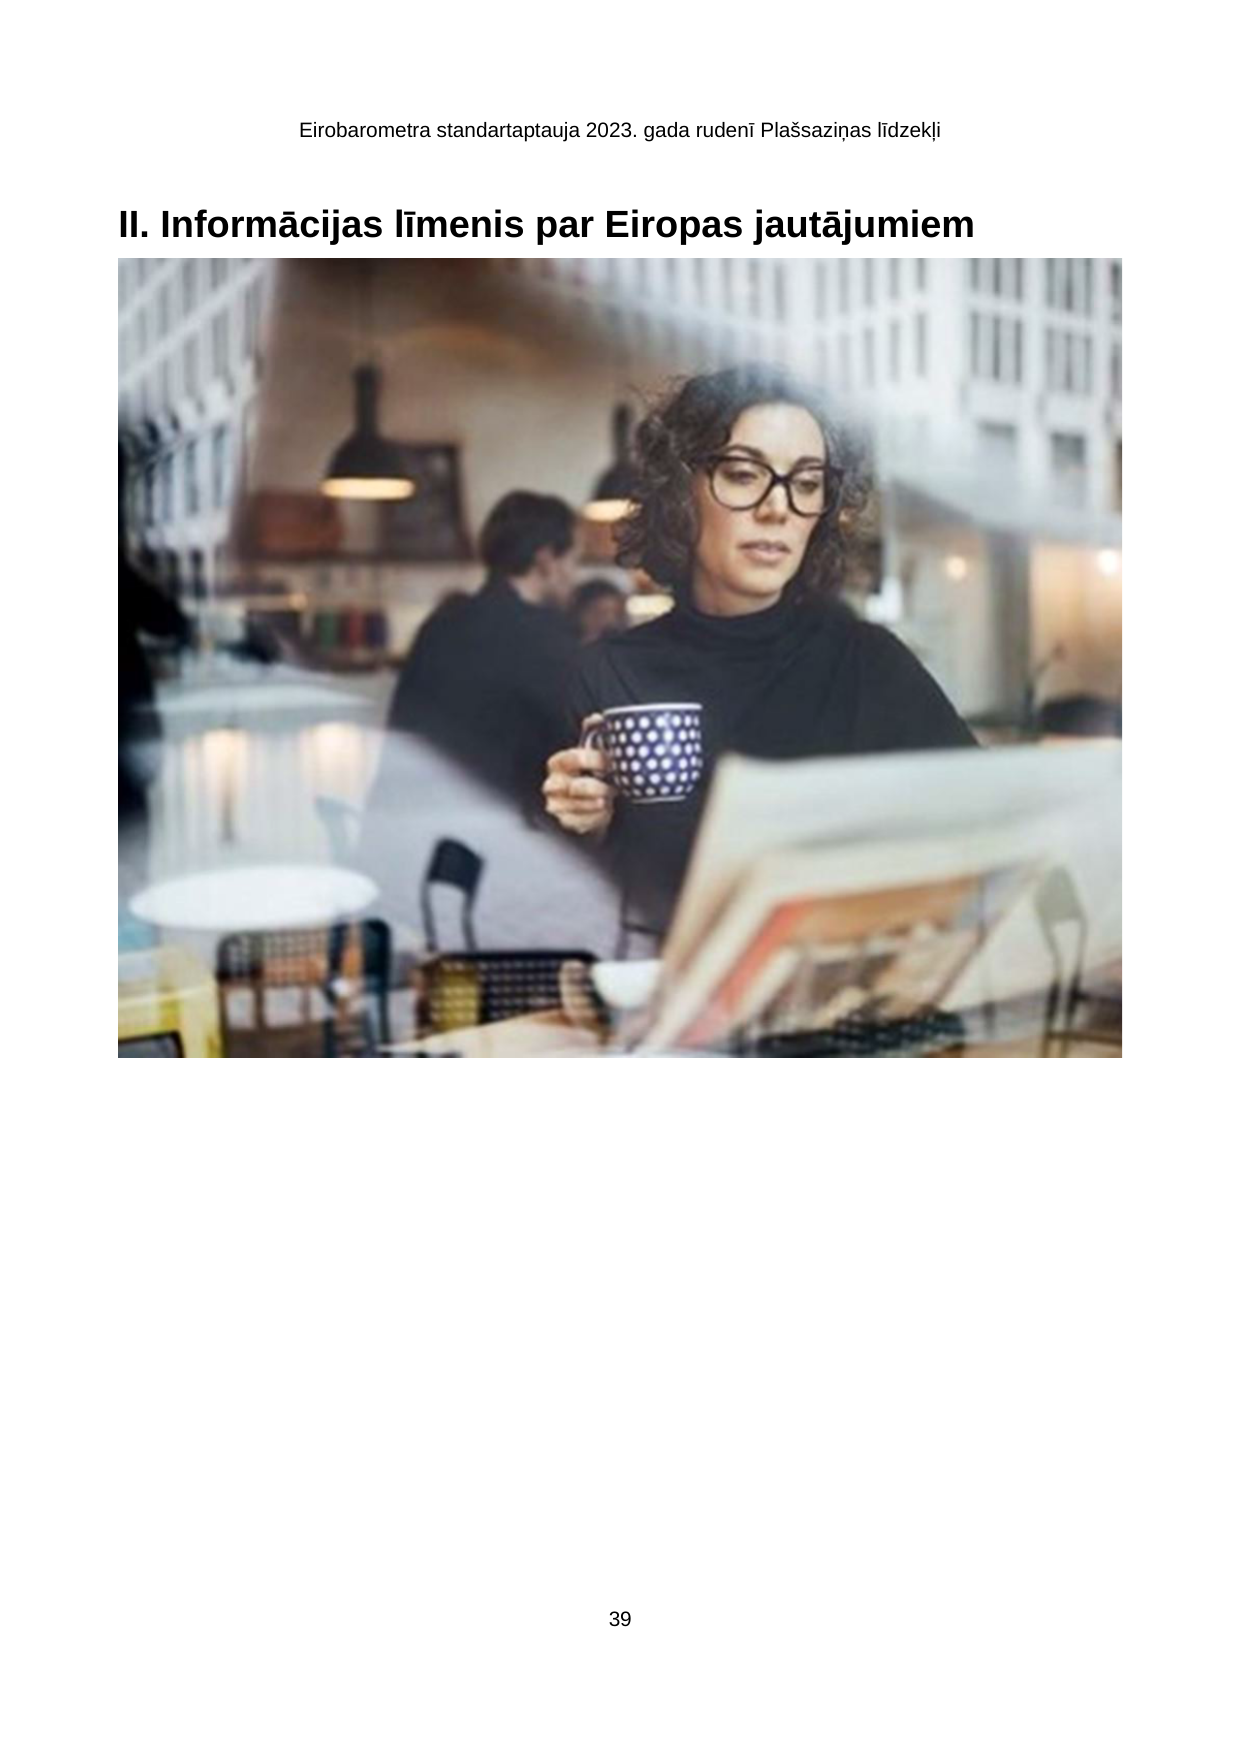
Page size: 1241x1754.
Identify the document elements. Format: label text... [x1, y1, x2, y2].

subtitle II. Informācijas līmenis par Eiropas jautājumiem [118, 202, 1122, 246]
picture [118, 258, 1123, 1058]
